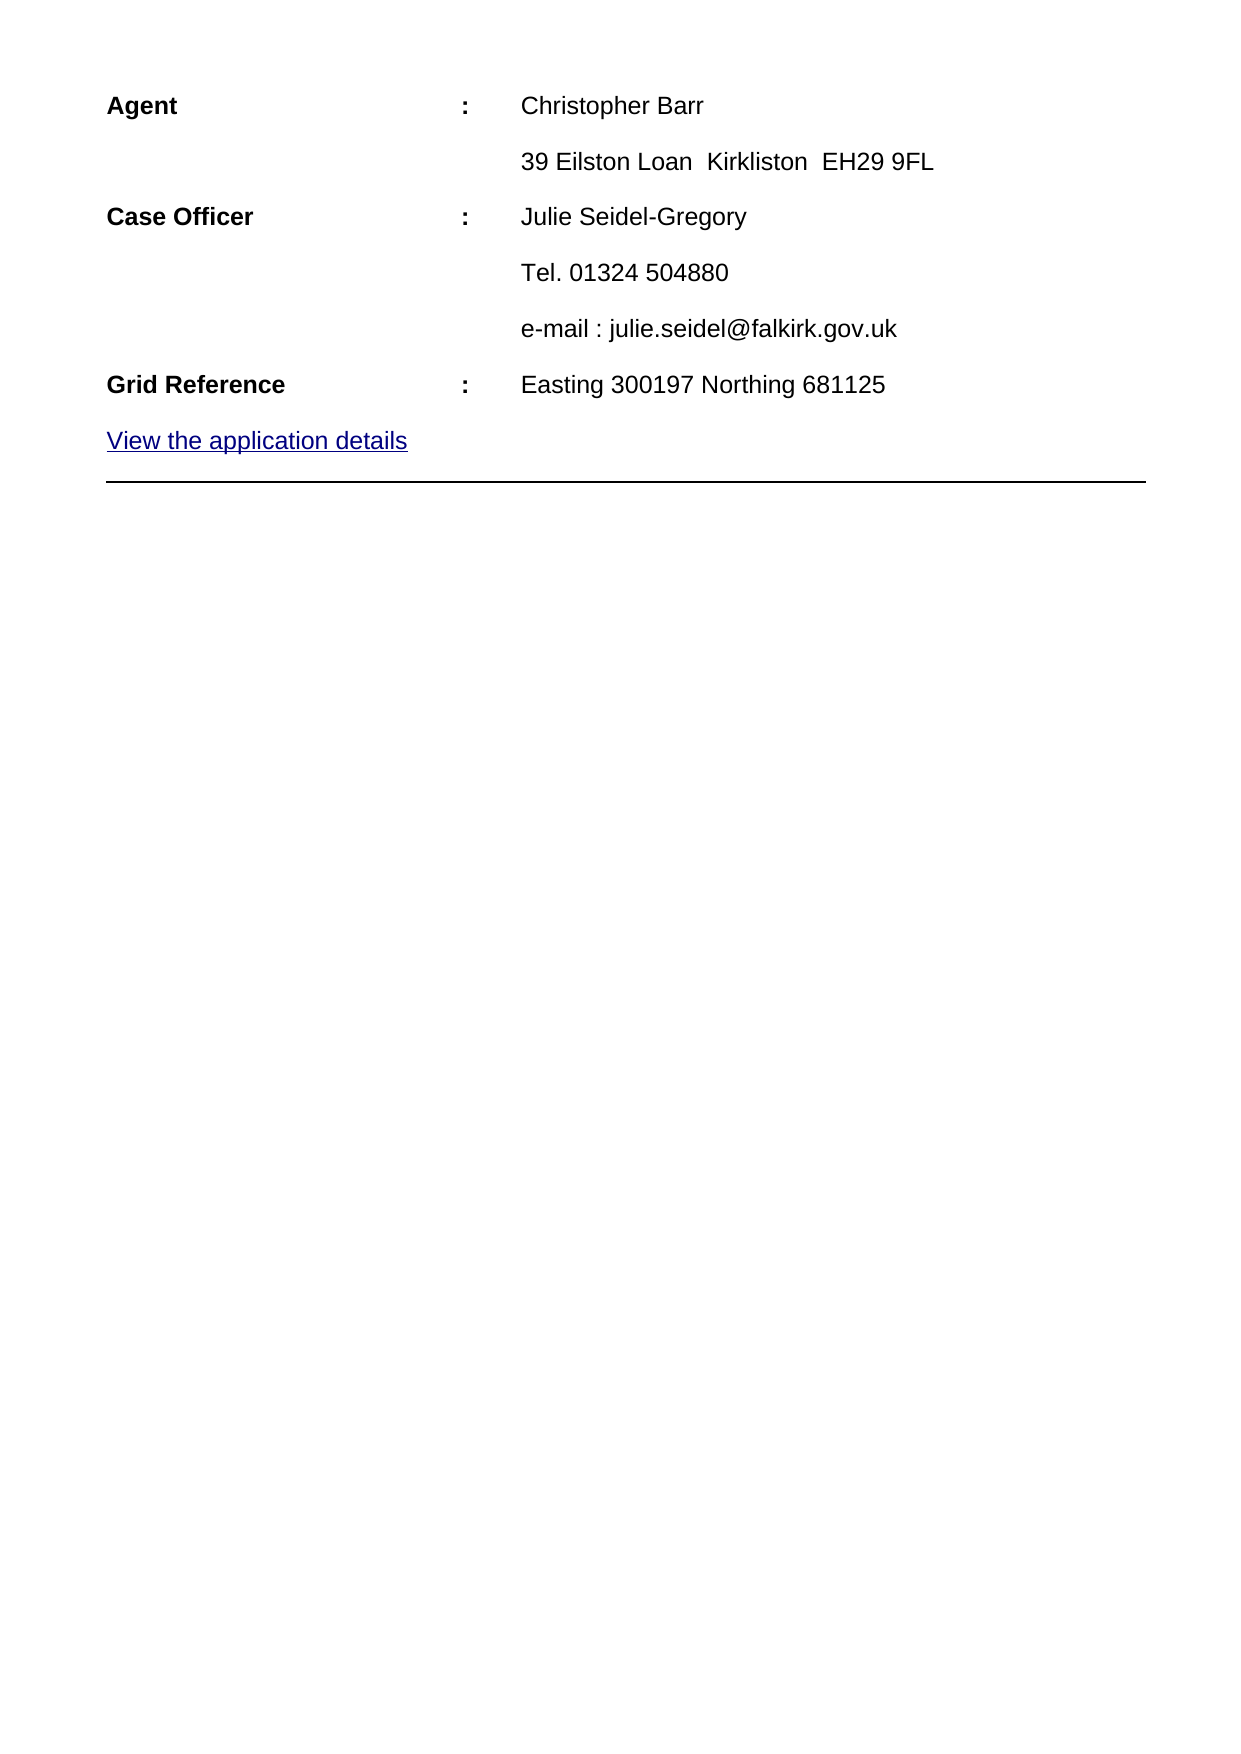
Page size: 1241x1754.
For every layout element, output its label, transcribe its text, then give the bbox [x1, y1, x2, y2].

text Tel. 01324 504880 [106, 258, 1146, 287]
text 39 Eilston Loan Kirkliston EH29 9FL [106, 146, 1146, 175]
text Grid Reference : Easting 300197 Northing 681125 [106, 370, 1146, 398]
text e-mail : julie.seidel@falkirk.gov.uk [106, 314, 1146, 343]
text Case Officer : Julie Seidel-Gregory [106, 202, 1146, 231]
text Agent : Christopher Barr [106, 91, 1146, 119]
text View the application details [106, 426, 1146, 454]
